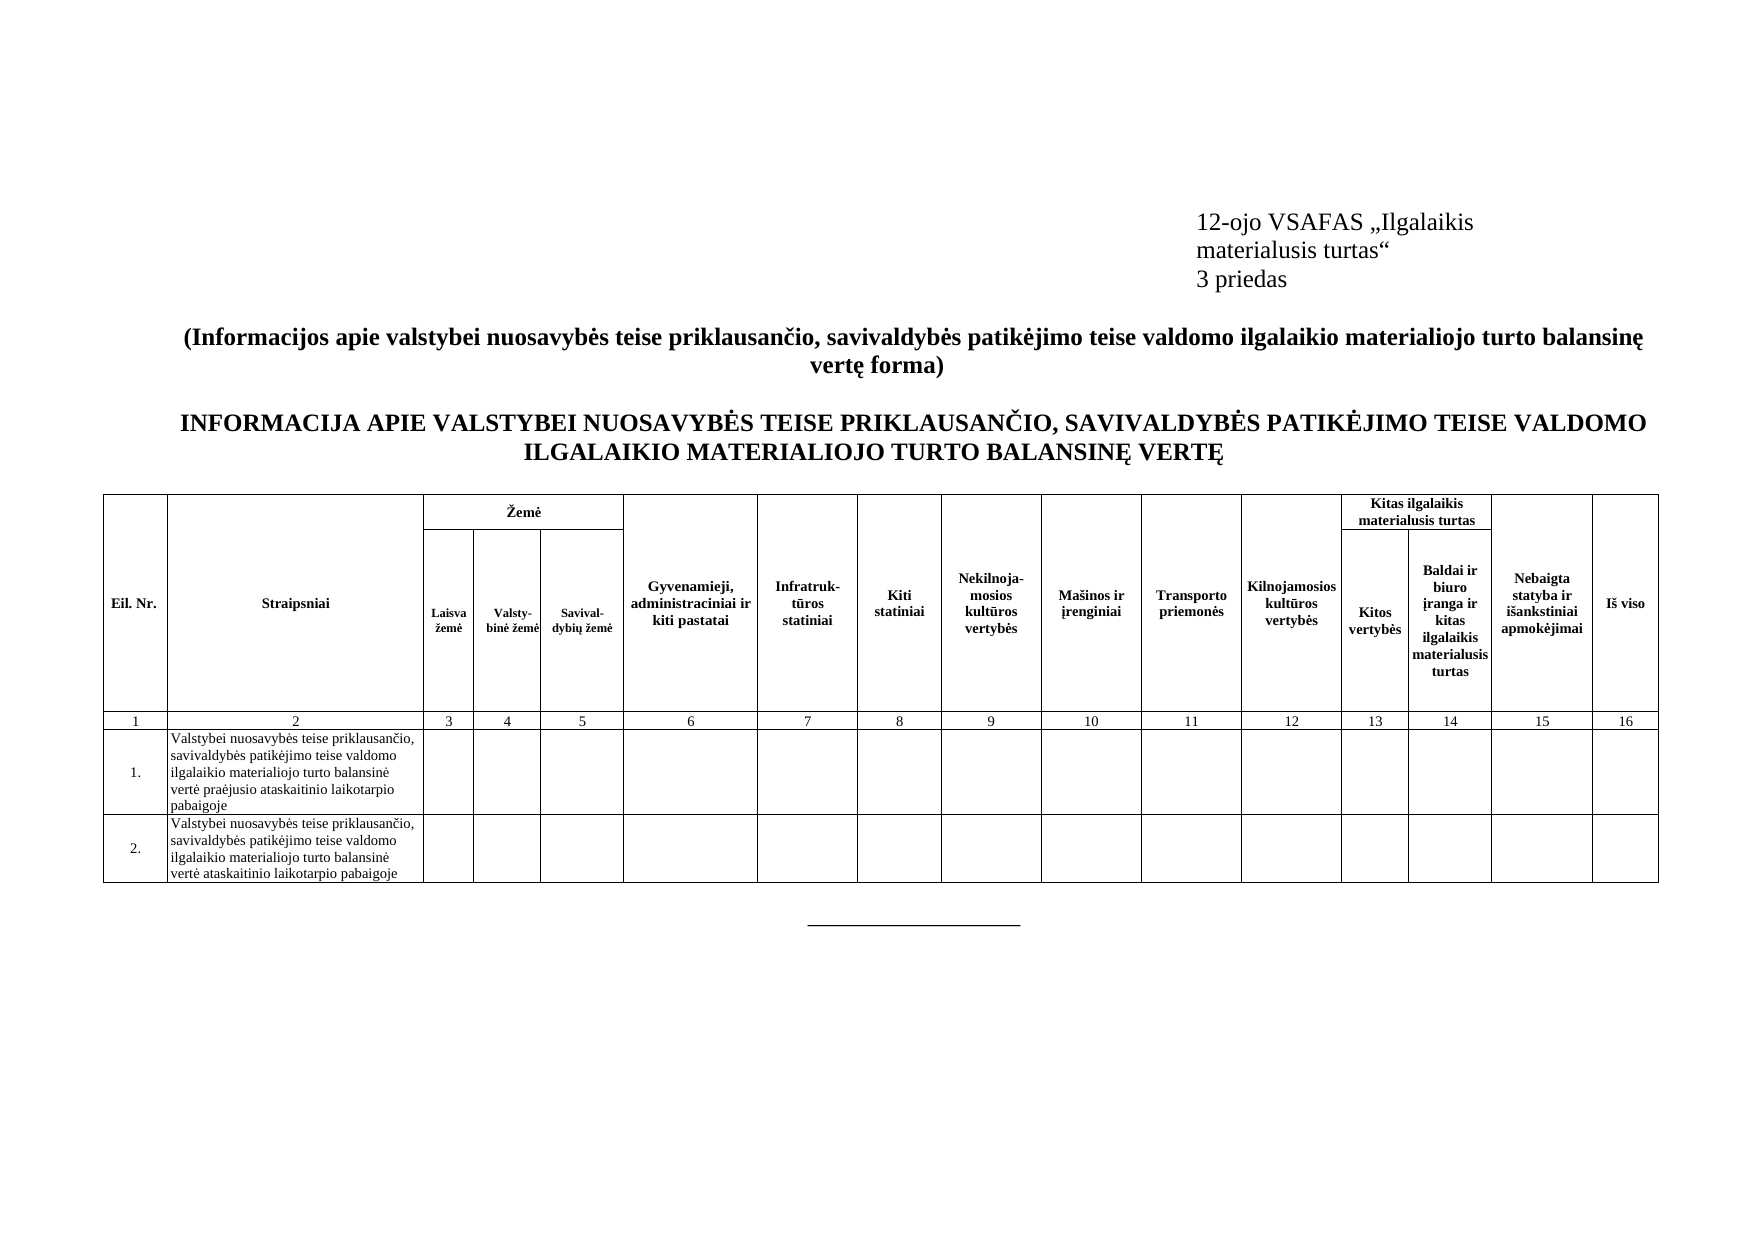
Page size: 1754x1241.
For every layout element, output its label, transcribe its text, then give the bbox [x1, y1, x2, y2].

table_cell 6 [624, 712, 757, 729]
table_cell [541, 815, 623, 882]
table_cell [1342, 815, 1408, 882]
table_header Mašinos ir įrenginiai [1042, 495, 1141, 711]
table_cell 2 [168, 712, 423, 729]
table_cell [1142, 815, 1241, 882]
table_cell 10 [1042, 712, 1141, 729]
table_header Nekilnoja-mosios kultūros vertybės [942, 495, 1041, 711]
table_cell 16 [1593, 712, 1658, 729]
table_cell [858, 815, 941, 882]
text 12-ojo VSAFAS „Ilgalaikis [1196, 207, 1651, 235]
table_cell [758, 730, 857, 814]
table_cell Valstybei nuosavybės teise priklausančio, savivaldybės patikėjimo teise valdomo ilgalaikio materialiojo turto balansinė vertė praėjusio ataskaitinio laikotarpio pabaigoje [168, 730, 423, 814]
table_cell 12 [1242, 712, 1341, 729]
table_cell [424, 730, 473, 814]
table_cell 13 [1342, 712, 1408, 729]
table_cell 4 [474, 712, 540, 729]
table_cell Valstybei nuosavybės teise priklausančio, savivaldybės patikėjimo teise valdomo ilgalaikio materialiojo turto balansinė vertė ataskaitinio laikotarpio pabaigoje [168, 815, 423, 882]
table_cell Laisva žemė [424, 530, 473, 711]
table_cell 14 [1409, 712, 1491, 729]
table_cell [624, 815, 757, 882]
table_header Infratruk-tūros statiniai [758, 495, 857, 711]
table_cell [1409, 730, 1491, 814]
table_header Kitas ilgalaikis materialusis turtas [1342, 495, 1491, 529]
table_cell [1593, 730, 1658, 814]
table_header Gyvenamieji, administraciniai ir kiti pastatai [624, 495, 757, 711]
table_cell Kitos vertybės [1342, 530, 1408, 711]
table_cell [474, 730, 540, 814]
text 3 priedas [1196, 264, 1651, 293]
table_cell 9 [942, 712, 1041, 729]
table_cell 8 [858, 712, 941, 729]
table_cell [541, 730, 623, 814]
table_cell [1042, 815, 1141, 882]
table_header Kilnojamosios kultūros vertybės [1242, 495, 1341, 711]
text (Informacijos apie valstybei nuosavybės teise priklausančio, savivaldybės patikėjimo teise valdomo ilgalaikio materialiojo turto balansinę vertę forma) [103, 322, 1651, 379]
table_cell [624, 730, 757, 814]
table_header Straipsniai [168, 495, 423, 711]
table_header Kiti statiniai [858, 495, 941, 711]
table_cell 1 [104, 712, 167, 729]
text materialusis turtas“ [1196, 235, 1651, 264]
table_header Eil. Nr. [104, 495, 167, 711]
text _________________ [103, 900, 1651, 929]
table_cell [942, 730, 1041, 814]
table_cell [1593, 815, 1658, 882]
table_cell [1409, 815, 1491, 882]
table_cell 7 [758, 712, 857, 729]
table_cell Savival-dybių žemė [541, 530, 623, 711]
table_cell [474, 815, 540, 882]
table_cell [1342, 730, 1408, 814]
table_cell [1142, 730, 1241, 814]
table_cell [1242, 730, 1341, 814]
table_cell [942, 815, 1041, 882]
table_cell [858, 730, 941, 814]
text INFORMACIJA APIE VALSTYBEI NUOSAVYBĖS TEISE PRIKLAUSANČIO, SAVIVALDYBĖS PATIKĖJIMO TEISE VALDOMO ILGALAIKIO MATERIALIOJO TURTO BALANSINĘ VERTĘ [103, 408, 1651, 465]
table_cell 15 [1492, 712, 1592, 729]
table_cell Baldai ir biuro įranga ir kitas ilgalaikis materialusis turtas [1409, 530, 1491, 711]
table_cell [1242, 815, 1341, 882]
table_cell 5 [541, 712, 623, 729]
table_header Žemė [424, 495, 623, 529]
table_cell [1492, 815, 1592, 882]
table_cell 1. [104, 730, 167, 814]
table_cell [1492, 730, 1592, 814]
table_cell Valsty-binė žemė [474, 530, 540, 711]
table_cell [424, 815, 473, 882]
table_cell 3 [424, 712, 473, 729]
table_cell [1042, 730, 1141, 814]
table_header Transporto priemonės [1142, 495, 1241, 711]
table_cell 2. [104, 815, 167, 882]
table_cell 11 [1142, 712, 1241, 729]
table_header Iš viso [1593, 495, 1658, 711]
table_cell [758, 815, 857, 882]
table_header Nebaigta statyba ir išankstiniai apmokėjimai [1492, 495, 1592, 711]
